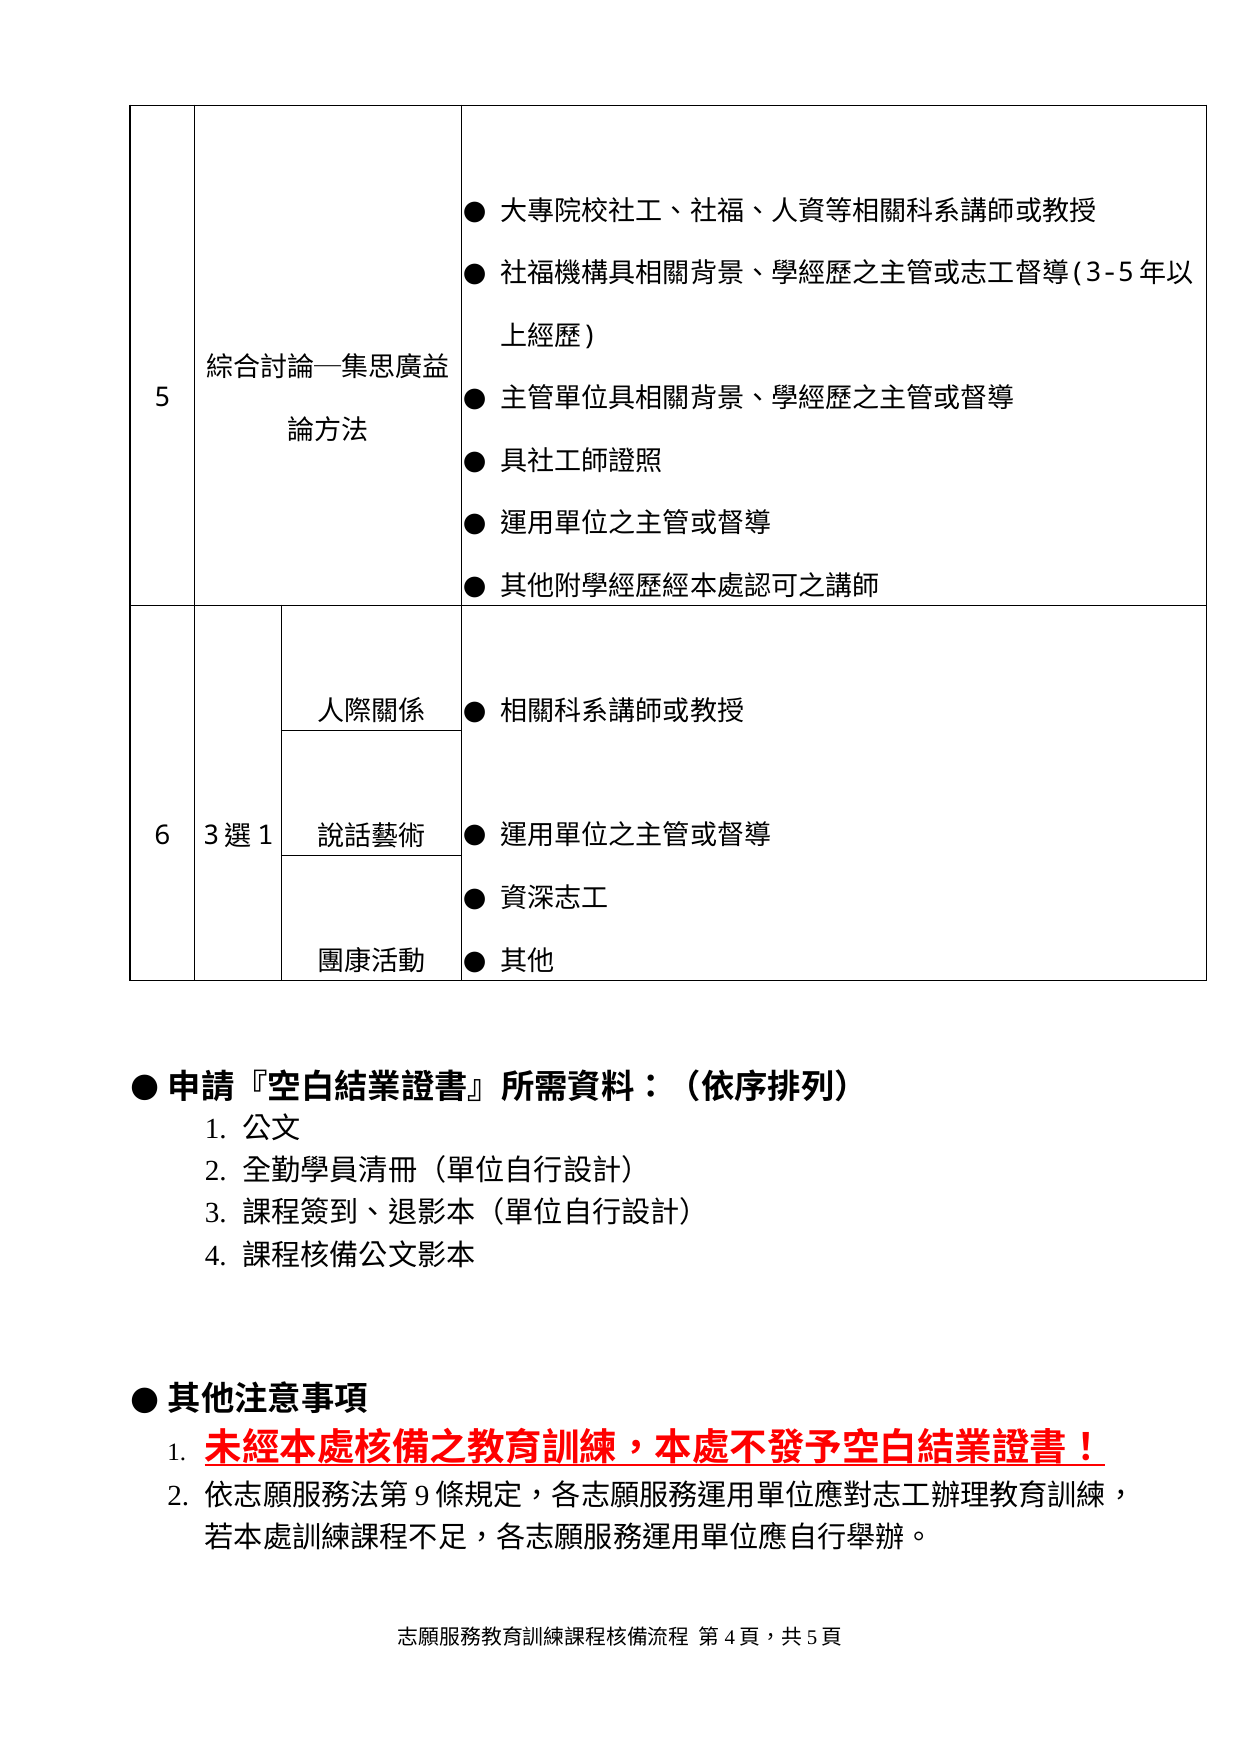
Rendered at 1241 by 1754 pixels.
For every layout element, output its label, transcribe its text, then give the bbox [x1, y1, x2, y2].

table_cell 相關科系講師或教授 運用單位之主管或督導 資深志工 其他 [462, 606, 1206, 979]
list 課程簽到、退影本（單位自行設計） [204, 1189, 1110, 1231]
table_cell 大專院校社工、社福、人資等相關科系講師或教授 社福機構具相關背景、學經歷之主管或志工督導(3-5年以上經歷) 主管單位具相關背景、學經歷之主管或督導 具社工師證照 運用單位之主管或督導 其他附學經歷經本處認可之講師 [462, 106, 1206, 604]
table_cell 人際關係 [282, 606, 461, 729]
table_cell 綜合討論─集思廣益論方法 [195, 106, 461, 604]
list 其他注意事項 [130, 1354, 1110, 1417]
table_cell 6 [131, 606, 194, 979]
table_cell 3選1 [195, 606, 281, 979]
table_cell 說話藝術 [282, 731, 461, 854]
list 全勤學員清冊（單位自行設計） [204, 1147, 1110, 1189]
list 申請『空白結業證書』所需資料：（依序排列） [130, 1042, 1110, 1104]
list 未經本處核備之教育訓練，本處不發予空白結業證書！ [167, 1417, 1110, 1471]
table_cell 5 [131, 106, 194, 604]
list 課程核備公文影本 [204, 1231, 1110, 1274]
list 依志願服務法第9條規定，各志願服務運用單位應對志工辦理教育訓練，若本處訓練課程不足，各志願服務運用單位應自行舉辦。 [167, 1471, 1110, 1556]
table_cell 團康活動 [282, 856, 461, 979]
list 公文 [204, 1104, 1110, 1147]
